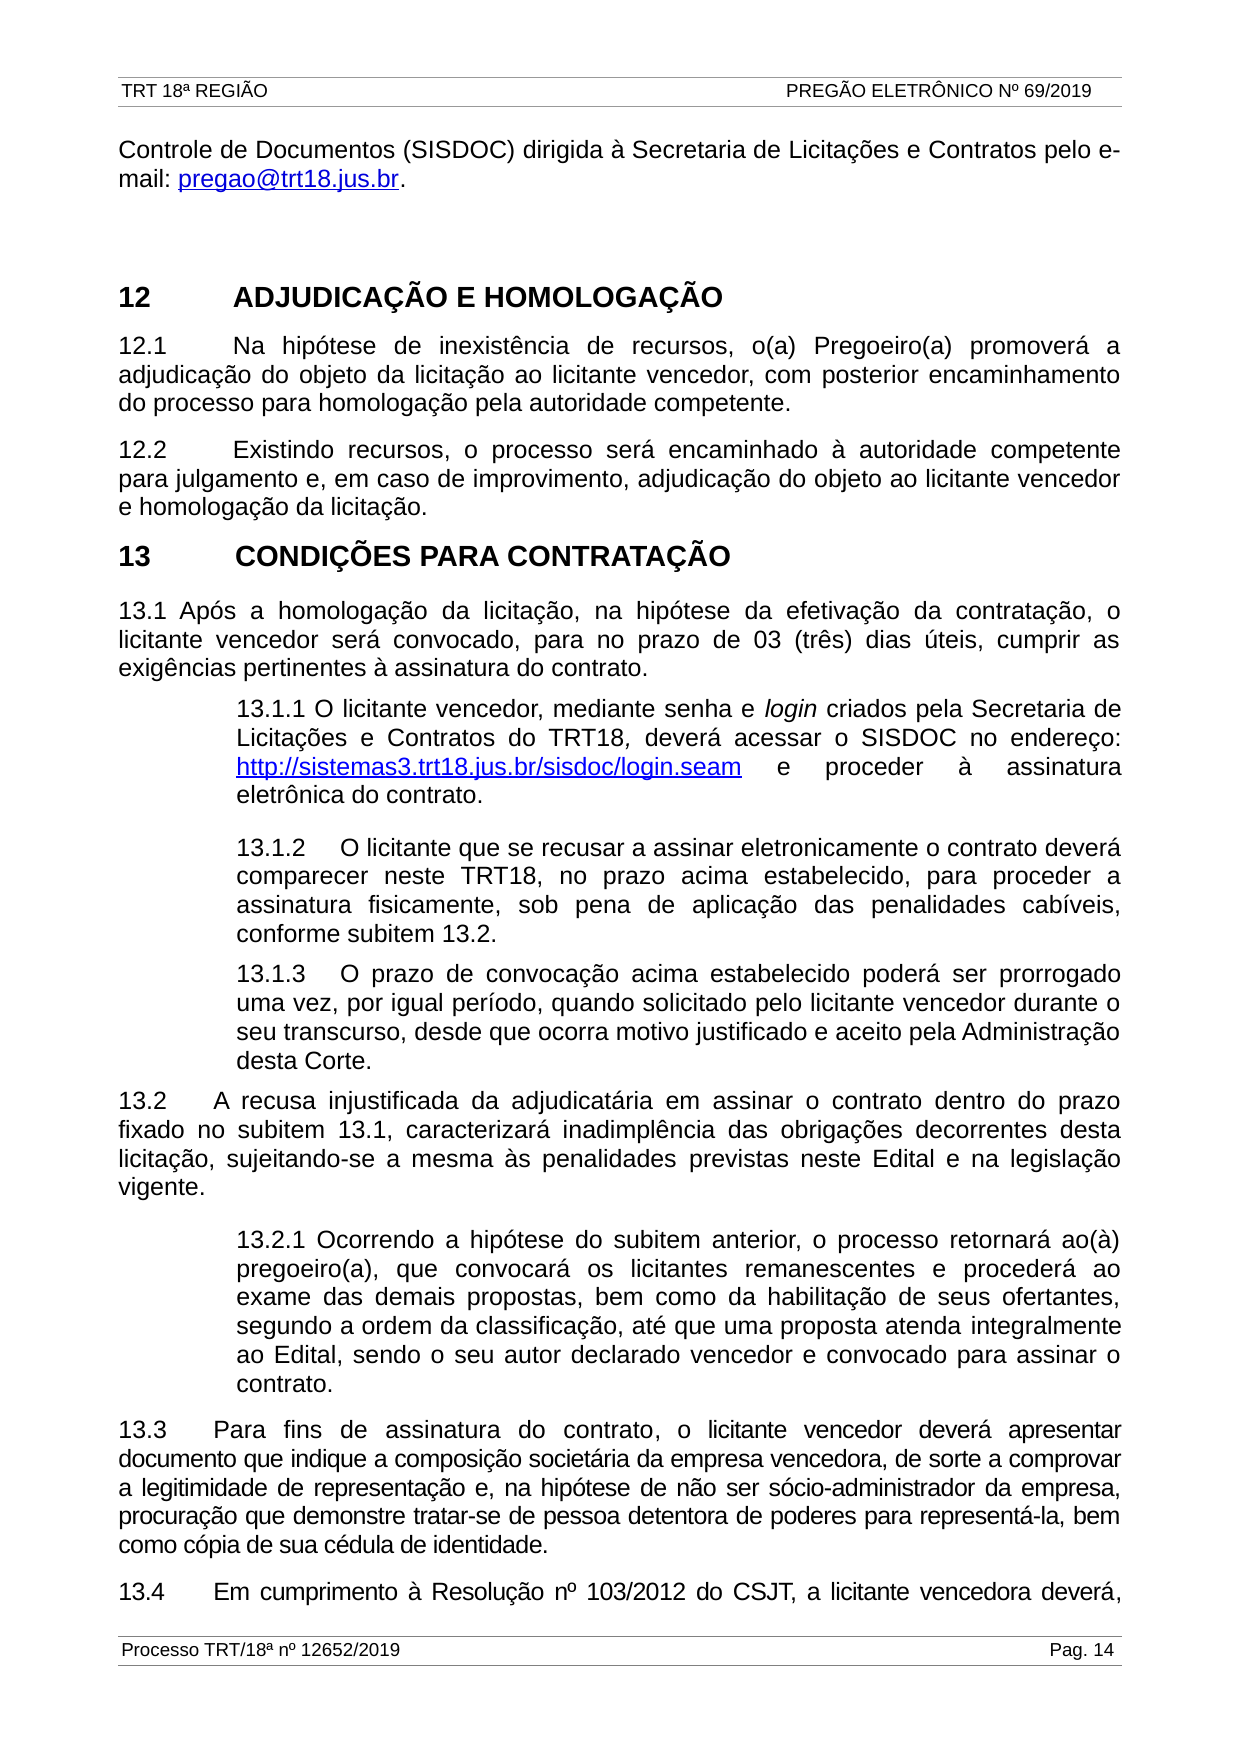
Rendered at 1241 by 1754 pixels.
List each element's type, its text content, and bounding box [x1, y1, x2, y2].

list 13.1.3 O prazo de convocação acima estabelecido poderá ser prorrogado uma vez, por igual período, quando solicitado pelo licitante vencedor durante o seu transcurso, desde que ocorra motivo justificado e aceito pela Administração desta Corte. [236, 959, 1122, 1074]
text 13.1 Após a homologação da licitação, na hipótese da efetivação da contratação, o licitante vencedor será convocado, para no prazo de 03 (três) dias úteis, cumprir as exigências pertinentes à assinatura do contrato. [118, 596, 1122, 682]
text 13.4 Em cumprimento à Resolução nº 103/2012 do CSJT, a licitante vencedora deverá, [118, 1576, 1122, 1605]
text 13.2 A recusa injustificada da adjudicatária em assinar o contrato dentro do prazo fixado no subitem 13.1, caracterizará inadimplência das obrigações decorrentes desta licitação, sujeitando-se a mesma às penalidades previstas neste Edital e na legislação vigente. [118, 1086, 1122, 1201]
list 13.2.1 Ocorrendo a hipótese do subitem anterior, o processo retornará ao(à) pregoeiro(a), que convocará os licitantes remanescentes e procederá ao exame das demais propostas, bem como da habilitação de seus ofertantes, segundo a ordem da classificação, até que uma proposta atenda integralmente ao Edital, sendo o seu autor declarado vencedor e convocado para assinar o contrato. [236, 1225, 1122, 1397]
text 12.2 Existindo recursos, o processo será encaminhado à autoridade competente para julgamento e, em caso de improvimento, adjudicação do objeto ao licitante vencedor e homologação da licitação. [118, 435, 1122, 521]
text 12 ADJUDICAÇÃO E HOMOLOGAÇÃO [118, 280, 1122, 313]
text Controle de Documentos (SISDOC) dirigida à Secretaria de Licitações e Contratos pelo e-mail: pregao@trt18.jus.br. [118, 136, 1122, 193]
text 13.3 Para fins de assinatura do contrato, o licitante vencedor deverá apresentar documento que indique a composição societária da empresa vencedora, de sorte a comprovar a legitimidade de representação e, na hipótese de não ser sócio-administrador da empresa, procuração que demonstre tratar-se de pessoa detentora de poderes para representá-la, bem como cópia de sua cédula de identidade. [118, 1415, 1122, 1559]
list 13.1.2 O licitante que se recusar a assinar eletronicamente o contrato deverá comparecer neste TRT18, no prazo acima estabelecido, para proceder a assinatura fisicamente, sob pena de aplicação das penalidades cabíveis, conforme subitem 13.2. [236, 833, 1122, 948]
text 12.1 Na hipótese de inexistência de recursos, o(a) Pregoeiro(a) promoverá a adjudicação do objeto da licitação ao licitante vencedor, com posterior encaminhamento do processo para homologação pela autoridade competente. [118, 331, 1122, 417]
text 13 CONDIÇÕES PARA CONTRATAÇÃO [118, 539, 1122, 572]
text 13.1.1 O licitante vencedor, mediante senha e login criados pela Secretaria de Licitações e Contratos do TRT18, deverá acessar o SISDOC no endereço: http://sistemas3.trt18.jus.br/sisdoc/login.seam e proceder à assinatura eletrônica do contrato. [236, 694, 1122, 809]
